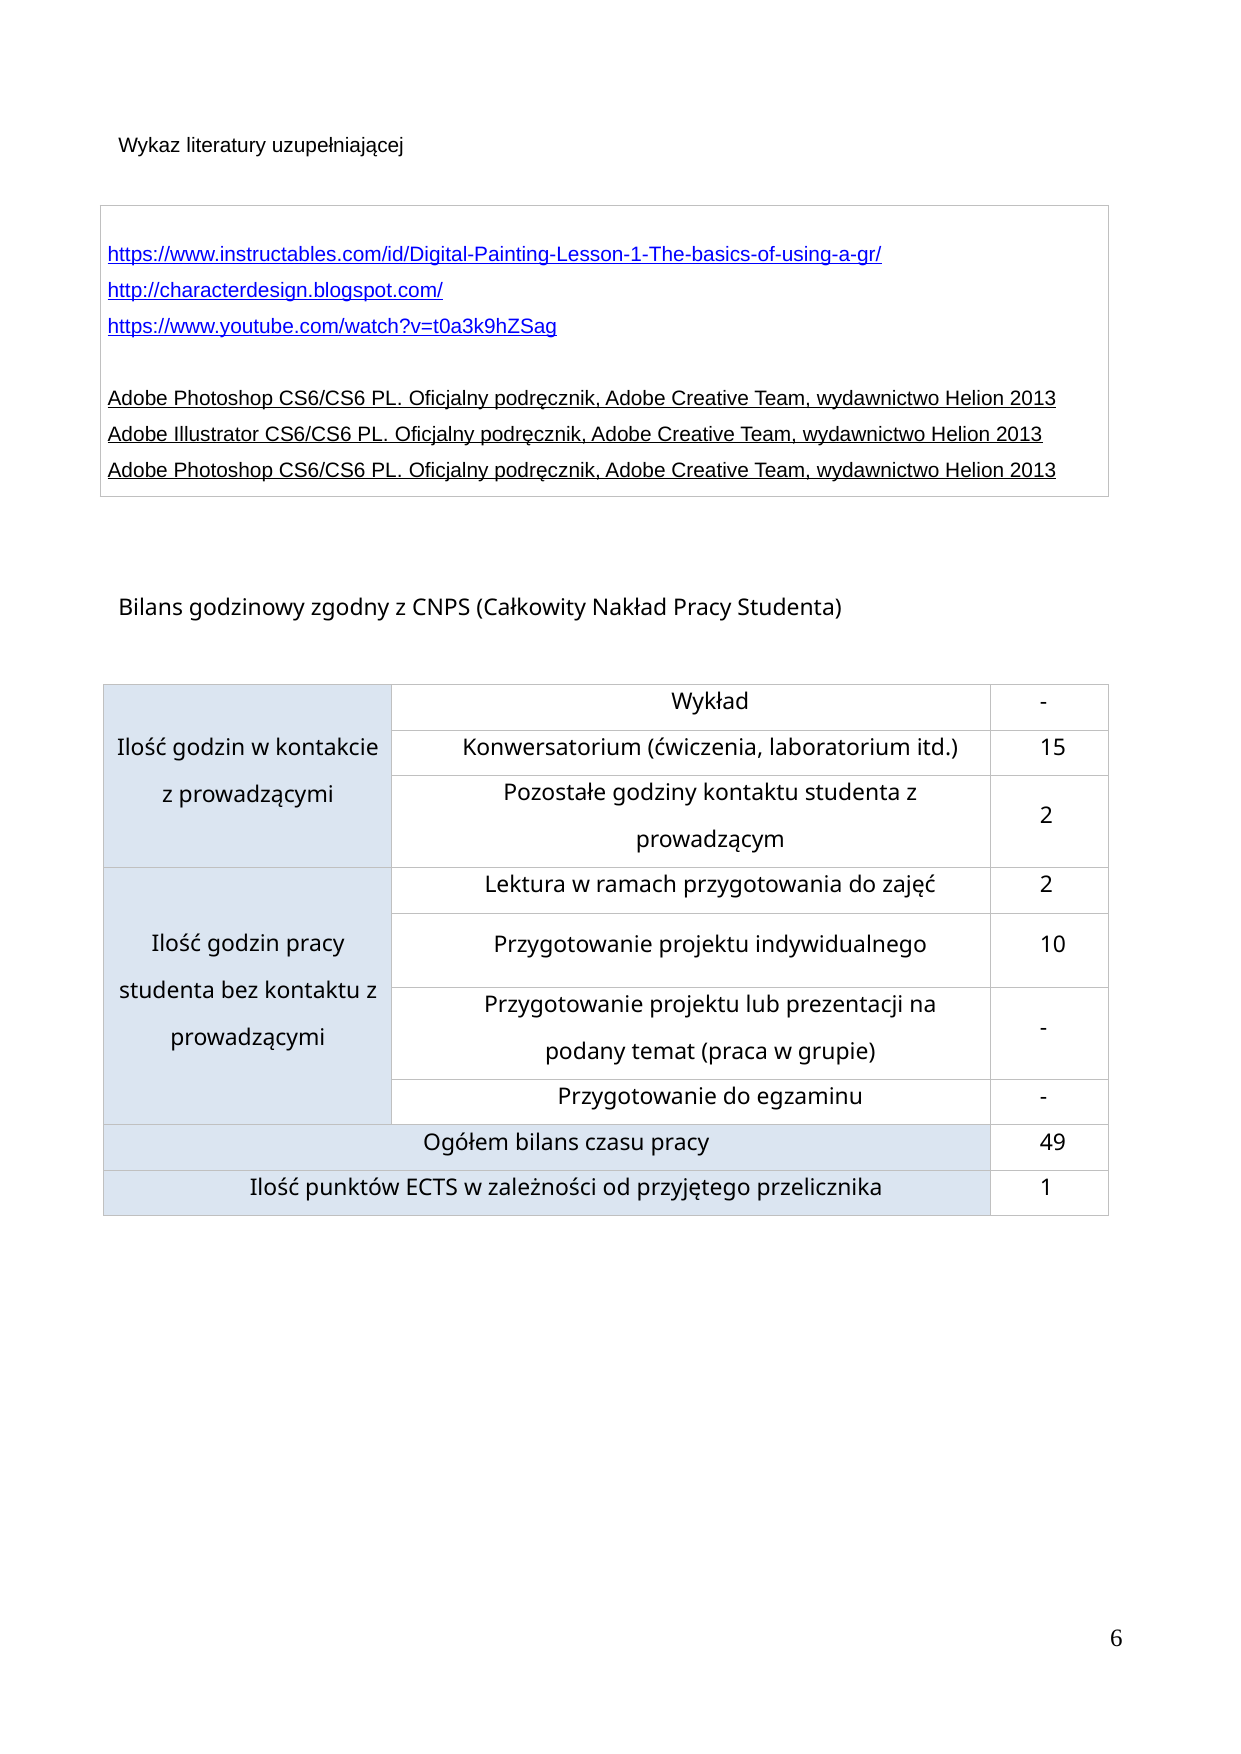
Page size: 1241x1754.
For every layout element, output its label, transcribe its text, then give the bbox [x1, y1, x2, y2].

table_cell Ilość godzin pracy studenta bez kontaktu z prowadzącymi [104, 868, 391, 1124]
table_cell - [991, 1080, 1108, 1124]
table_cell Konwersatorium (ćwiczenia, laboratorium itd.) [392, 731, 990, 775]
table_cell 2 [991, 868, 1108, 913]
table_cell 49 [991, 1125, 1108, 1170]
table_cell Lektura w ramach przygotowania do zajęć [392, 868, 990, 913]
table_cell 10 [991, 914, 1108, 987]
table_header Ilość godzin w kontakcie z prowadzącymi [104, 685, 391, 867]
table_cell Przygotowanie projektu indywidualnego [392, 914, 990, 987]
text Wykaz literatury uzupełniającej [118, 133, 1122, 157]
table_cell - [991, 988, 1108, 1079]
table_cell 15 [991, 731, 1108, 775]
table_cell Przygotowanie do egzaminu [392, 1080, 990, 1124]
table_cell 2 [991, 776, 1108, 867]
text Bilans godzinowy zgodny z CNPS (Całkowity Nakład Pracy Studenta) [118, 590, 1122, 622]
table_header - [991, 685, 1108, 729]
table_cell Ogółem bilans czasu pracy [104, 1125, 990, 1170]
table_header Wykład [392, 685, 990, 729]
table_cell Przygotowanie projektu lub prezentacji na podany temat (praca w grupie) [392, 988, 990, 1079]
table_cell Pozostałe godziny kontaktu studenta z prowadzącym [392, 776, 990, 867]
table_header https://www.instructables.com/id/Digital-Painting-Lesson-1-The-basics-of-using-a-gr/ http://characterdesign.blogspot.com/ https://www.youtube.com/watch?v=t0a3k9hZSag Adobe Photoshop CS6/CS6 PL. Oficjalny podręcznik, Adobe Creative Team, wydawnictwo Helion 2013 Adobe Illustrator CS6/CS6 PL. Oficjalny podręcznik, Adobe Creative Team, wydawnictwo Helion 2013 Adobe Photoshop CS6/CS6 PL. Oficjalny podręcznik, Adobe Creative Team, wydawnictwo Helion 2013 [101, 206, 1108, 496]
table_cell Ilość punktów ECTS w zależności od przyjętego przelicznika [104, 1171, 990, 1215]
table_cell 1 [991, 1171, 1108, 1215]
